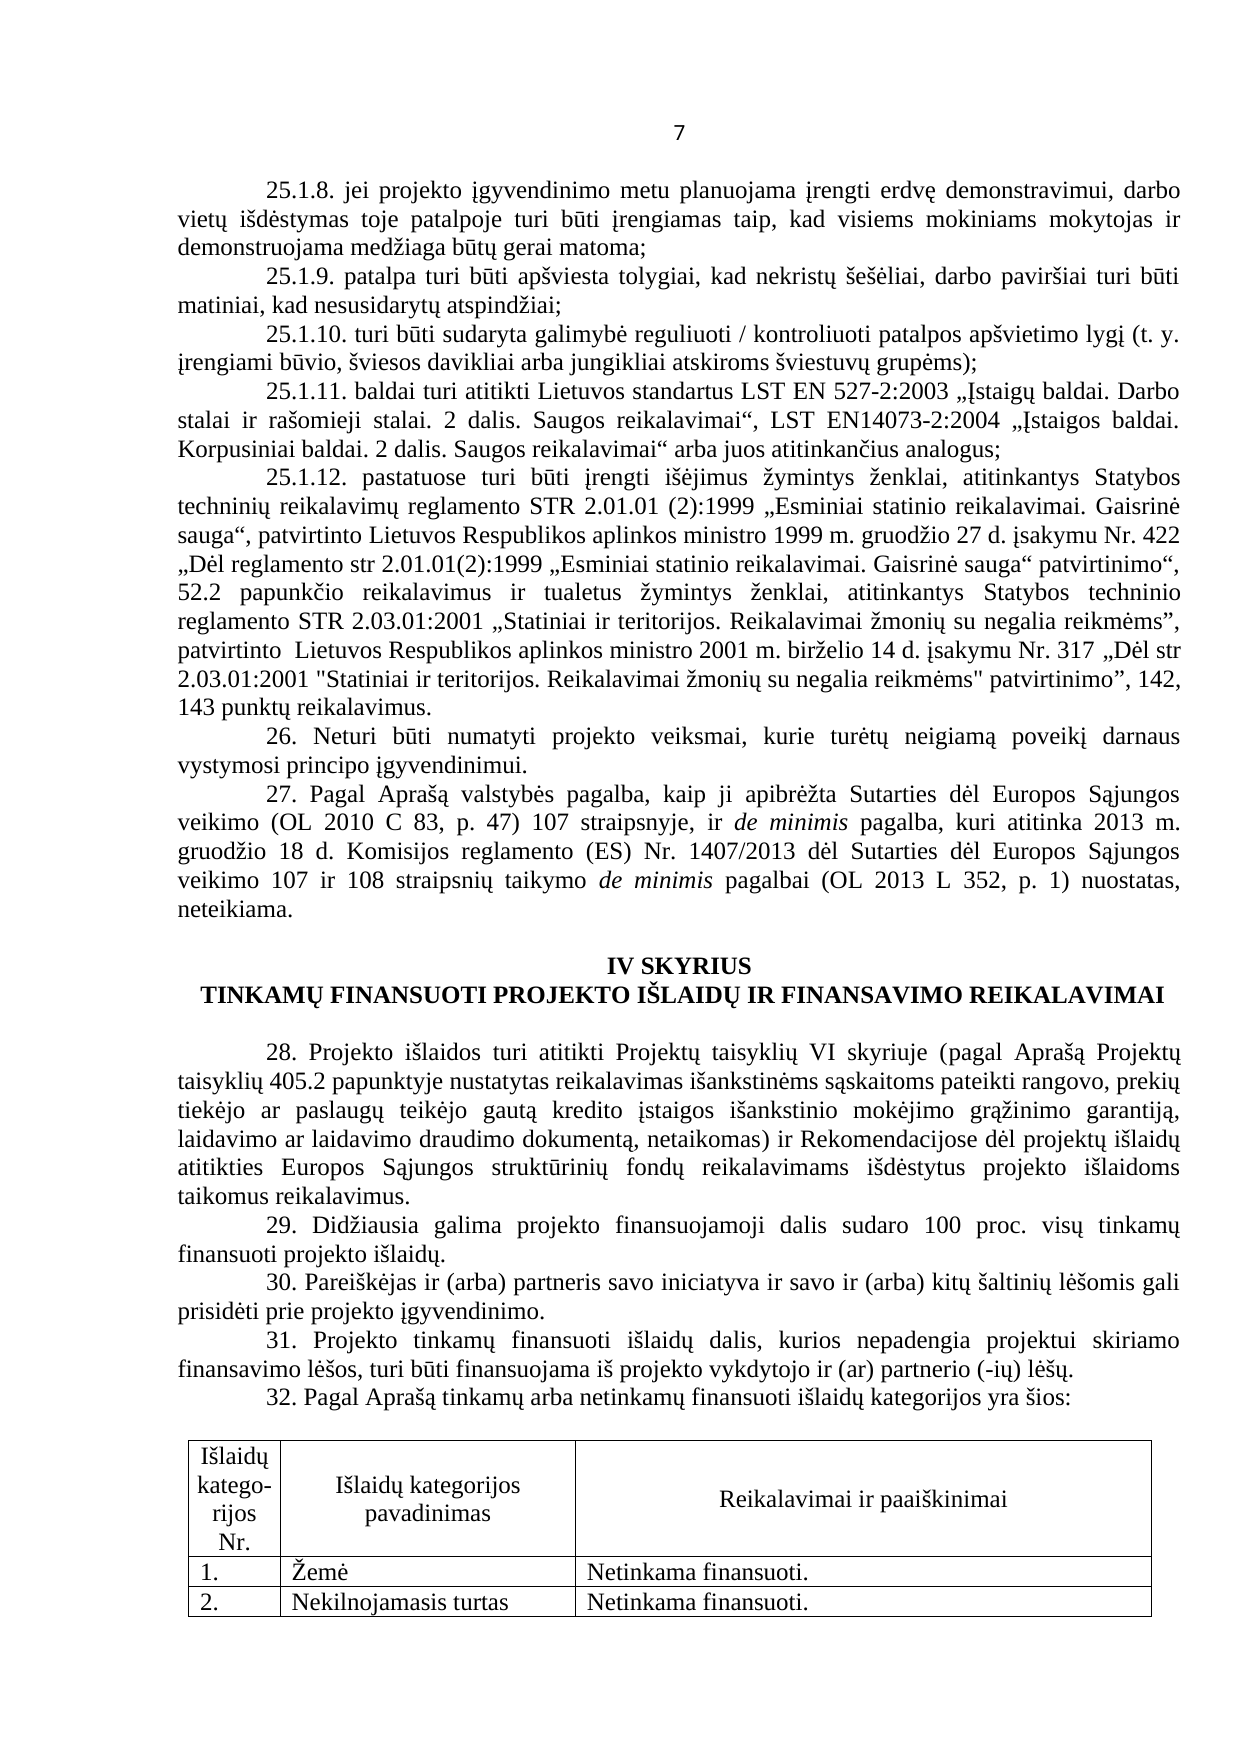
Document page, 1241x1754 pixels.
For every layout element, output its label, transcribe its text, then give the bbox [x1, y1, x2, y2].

table_cell Netinkama finansuoti. [576, 1557, 1151, 1586]
text 31. Projekto tinkamų finansuoti išlaidų dalis, kurios nepadengia projektui skiriamo finansavimo lėšos, turi būti finansuojama iš projekto vykdytojo ir (ar) partnerio (-ių) lėšų. [177, 1325, 1181, 1382]
text 30. Pareiškėjas ir (arba) partneris savo iniciatyva ir savo ir (arba) kitų šaltinių lėšomis gali prisidėti prie projekto įgyvendinimo. [177, 1267, 1181, 1325]
text 25.1.11. baldai turi atitikti Lietuvos standartus LST EN 527-2:2003 „Įstaigų baldai. Darbo stalai ir rašomieji stalai. 2 dalis. Saugos reikalavimai“, LST EN14073-2:2004 „Įstaigos baldai. Korpusiniai baldai. 2 dalis. Saugos reikalavimai“ arba juos atitinkančius analogus; [177, 376, 1181, 462]
table_cell 1. [189, 1557, 280, 1586]
table_cell Nekilnojamasis turtas [281, 1587, 575, 1616]
text 27. Pagal Aprašą valstybės pagalba, kaip ji apibrėžta Sutarties dėl Europos Sąjungos veikimo (OL 2010 C 83, p. 47) 107 straipsnyje, ir de minimis pagalba, kuri atitinka 2013 m. gruodžio 18 d. Komisijos reglamento (ES) Nr. 1407/2013 dėl Sutarties dėl Europos Sąjungos veikimo 107 ir 108 straipsnių taikymo de minimis pagalbai (OL 2013 L 352, p. 1) nuostatas, neteikiama. [177, 779, 1181, 922]
text 25.1.10. turi būti sudaryta galimybė reguliuoti / kontroliuoti patalpos apšvietimo lygį (t. y. įrengiami būvio, šviesos davikliai arba jungikliai atskiroms šviestuvų grupėms); [177, 319, 1181, 376]
text IV SKYRIUS [177, 951, 1181, 980]
table_header Reikalavimai ir paaiškinimai [576, 1441, 1151, 1556]
text 32. Pagal Aprašą tinkamų arba netinkamų finansuoti išlaidų kategorijos yra šios: [177, 1382, 1181, 1411]
table_cell Netinkama finansuoti. [576, 1587, 1151, 1616]
table_cell 2. [189, 1587, 280, 1616]
text 26. Neturi būti numatyti projekto veiksmai, kurie turėtų neigiamą poveikį darnaus vystymosi principo įgyvendinimui. [177, 721, 1181, 779]
table_header Išlaidų kategorijos pavadinimas [281, 1441, 575, 1556]
table_header Išlaidų katego-rijos Nr. [189, 1441, 280, 1556]
text 25.1.9. patalpa turi būti apšviesta tolygiai, kad nekristų šešėliai, darbo paviršiai turi būti matiniai, kad nesusidarytų atspindžiai; [177, 261, 1181, 319]
text 25.1.12. pastatuose turi būti įrengti išėjimus žymintys ženklai, atitinkantys Statybos techninių reikalavimų reglamento STR 2.01.01 (2):1999 „Esminiai statinio reikalavimai. Gaisrinė sauga“, patvirtinto Lietuvos Respublikos aplinkos ministro 1999 m. gruodžio 27 d. įsakymu Nr. 422 „Dėl reglamento str 2.01.01(2):1999 „Esminiai statinio reikalavimai. Gaisrinė sauga“ patvirtinimo“, 52.2 papunkčio reikalavimus ir tualetus žymintys ženklai, atitinkantys Statybos techninio reglamento STR 2.03.01:2001 „Statiniai ir teritorijos. Reikalavimai žmonių su negalia reikmėms”, patvirtinto Lietuvos Respublikos aplinkos ministro 2001 m. birželio 14 d. įsakymu Nr. 317 „Dėl str 2.03.01:2001 "Statiniai ir teritorijos. Reikalavimai žmonių su negalia reikmėms" patvirtinimo”, 142, 143 punktų reikalavimus. [177, 462, 1181, 721]
text 25.1.8. jei projekto įgyvendinimo metu planuojama įrengti erdvę demonstravimui, darbo vietų išdėstymas toje patalpoje turi būti įrengiamas taip, kad visiems mokiniams mokytojas ir demonstruojama medžiaga būtų gerai matoma; [177, 175, 1181, 261]
text 28. Projekto išlaidos turi atitikti Projektų taisyklių VI skyriuje (pagal Aprašą Projektų taisyklių 405.2 papunktyje nustatytas reikalavimas išankstinėms sąskaitoms pateikti rangovo, prekių tiekėjo ar paslaugų teikėjo gautą kredito įstaigos išankstinio mokėjimo grąžinimo garantiją, laidavimo ar laidavimo draudimo dokumentą, netaikomas) ir Rekomendacijose dėl projektų išlaidų atitikties Europos Sąjungos struktūrinių fondų reikalavimams išdėstytus projekto išlaidoms taikomus reikalavimus. [177, 1037, 1181, 1210]
text TINKAMŲ FINANSUOTI PROJEKTO IŠLAIDŲ IR FINANSAVIMO REIKALAVIMAI [177, 980, 1181, 1009]
table_cell Žemė [281, 1557, 575, 1586]
text 29. Didžiausia galima projekto finansuojamoji dalis sudaro 100 proc. visų tinkamų finansuoti projekto išlaidų. [177, 1210, 1181, 1267]
